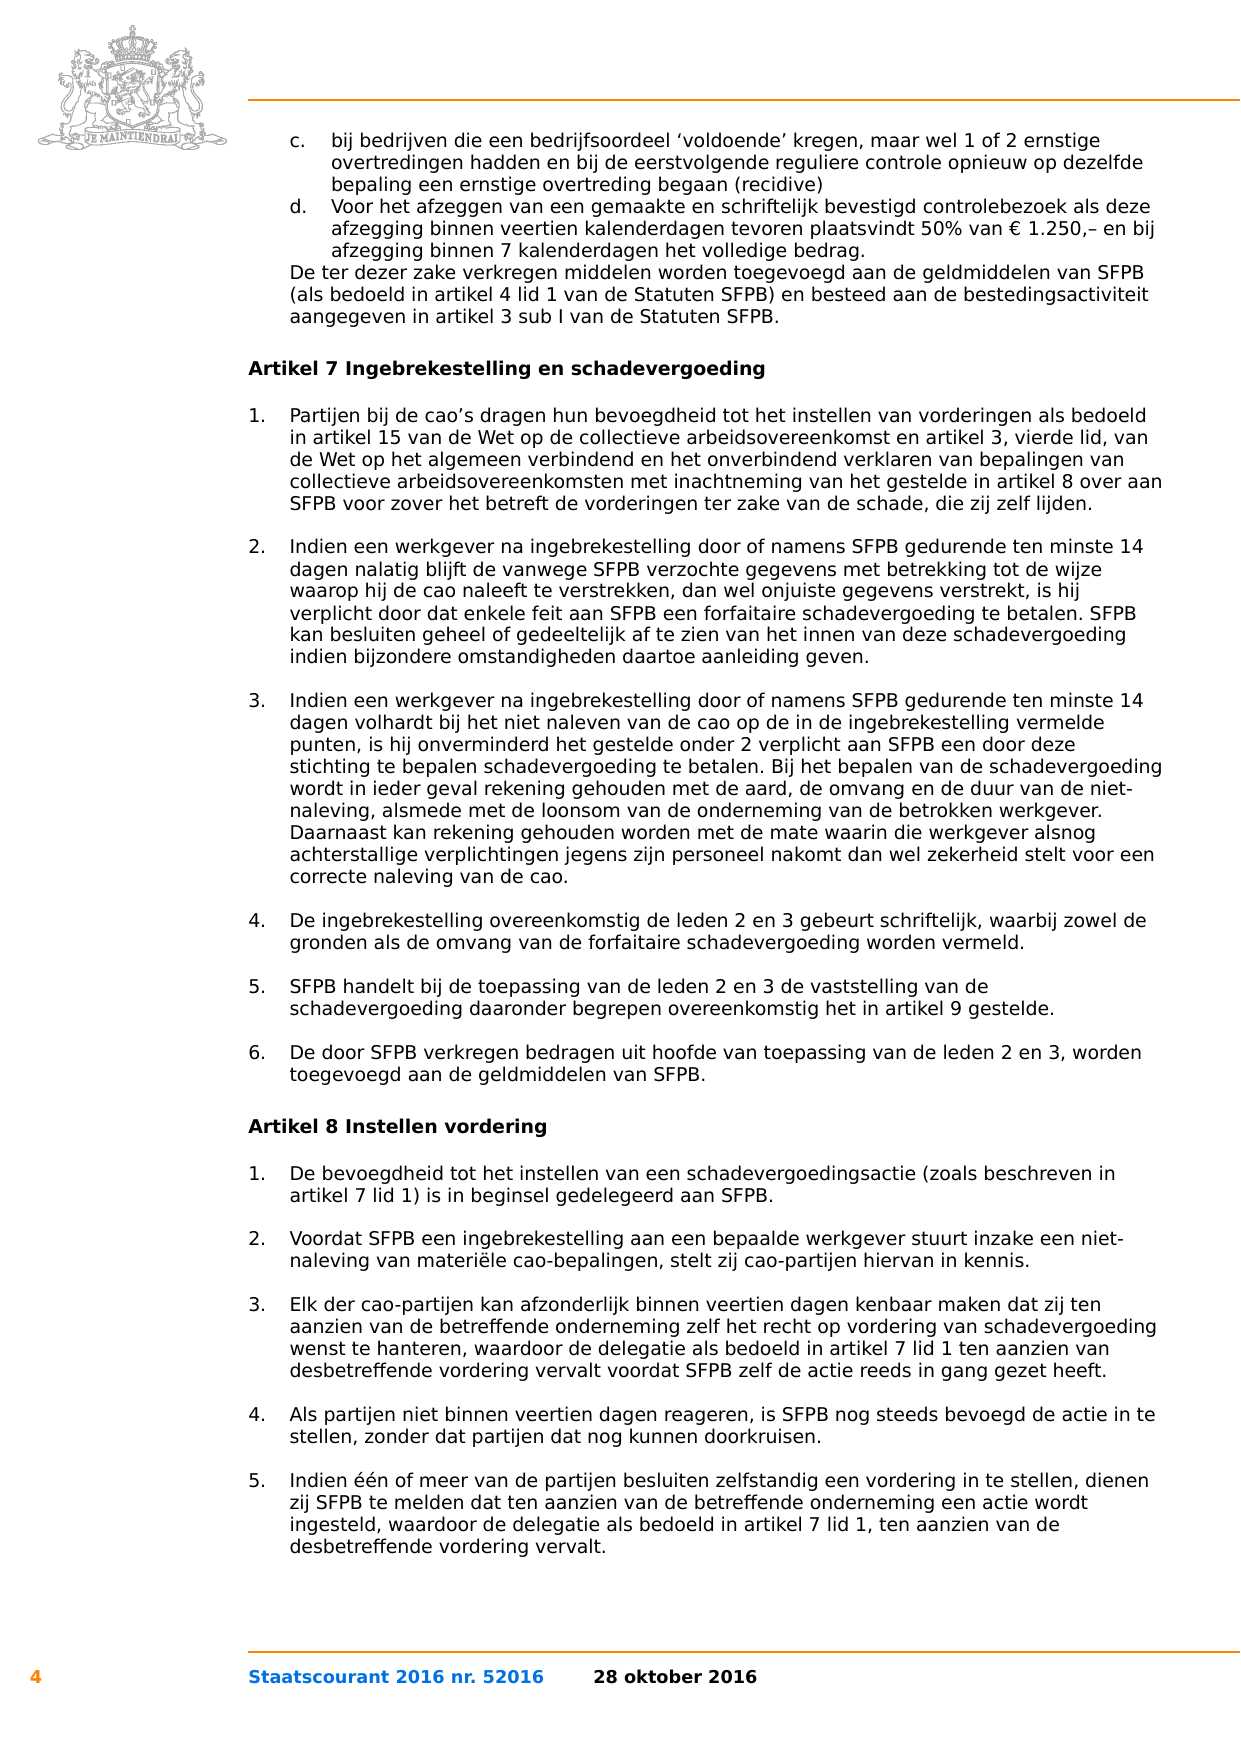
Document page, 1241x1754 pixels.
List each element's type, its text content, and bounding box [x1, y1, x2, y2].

text 5. Indien één of meer van de partijen besluiten zelfstandig een vordering in te stellen, dienen zij SFPB te melden dat ten aanzien van de betreffende onderneming een actie wordt ingesteld, waardoor de delegatie als bedoeld in artikel 7 lid 1, ten aanzien van de desbetreffende vordering vervalt. [248, 1470, 1163, 1558]
text 2. Indien een werkgever na ingebrekestelling door of namens SFPB gedurende ten minste 14 dagen nalatig blijft de vanwege SFPB verzochte gegevens met betrekking tot de wijze waarop hij de cao naleeft te verstrekken, dan wel onjuiste gegevens verstrekt, is hij verplicht door dat enkele feit aan SFPB een forfaitaire schadevergoeding te betalen. SFPB kan besluiten geheel of gedeeltelijk af te zien van het innen van deze schadevergoeding indien bijzondere omstandigheden daartoe aanleiding geven. [248, 536, 1163, 668]
text 1. De bevoegdheid tot het instellen van een schadevergoedingsactie (zoals beschreven in artikel 7 lid 1) is in beginsel gedelegeerd aan SFPB. [248, 1162, 1163, 1206]
text 4. De ingebrekestelling overeenkomstig de leden 2 en 3 gebeurt schriftelijk, waarbij zowel de gronden als de omvang van de forfaitaire schadevergoeding worden vermeld. [248, 910, 1163, 954]
text 1. Partijen bij de cao’s dragen hun bevoegdheid tot het instellen van vorderingen als bedoeld in artikel 15 van de Wet op de collectieve arbeidsovereenkomst en artikel 3, vierde lid, van de Wet op het algemeen verbindend en het onverbindend verklaren van bepalingen van collectieve arbeidsovereenkomsten met inachtneming van het gestelde in artikel 8 over aan SFPB voor zover het betreft de vorderingen ter zake van de schade, die zij zelf lijden. [248, 405, 1163, 514]
text 2. Voordat SFPB een ingebrekestelling aan een bepaalde werkgever stuurt inzake een niet-naleving van materiële cao-bepalingen, stelt zij cao-partijen hiervan in kennis. [248, 1228, 1163, 1272]
text 4. Als partijen niet binnen veertien dagen reageren, is SFPB nog steeds bevoegd de actie in te stellen, zonder dat partijen dat nog kunnen doorkruisen. [248, 1404, 1163, 1448]
text d. Voor het afzeggen van een gemaakte en schriftelijk bevestigd controlebezoek als deze afzegging binnen veertien kalenderdagen tevoren plaatsvindt 50% van € 1.250,– en bij afzegging binnen 7 kalenderdagen het volledige bedrag. [289, 196, 1163, 262]
text c. bij bedrijven die een bedrijfsoordeel ‘voldoende’ kregen, maar wel 1 of 2 ernstige overtredingen hadden en bij de eerstvolgende reguliere controle opnieuw op dezelfde bepaling een ernstige overtreding begaan (recidive) [289, 130, 1163, 196]
text 6. De door SFPB verkregen bedragen uit hoofde van toepassing van de leden 2 en 3, worden toegevoegd aan de geldmiddelen van SFPB. [248, 1042, 1163, 1086]
subtitle Artikel 8 Instellen vordering [248, 1116, 1163, 1137]
text 5. SFPB handelt bij de toepassing van de leden 2 en 3 de vaststelling van de schadevergoeding daaronder begrepen overeenkomstig het in artikel 9 gestelde. [248, 976, 1163, 1020]
subtitle Artikel 7 Ingebrekestelling en schadevergoeding [248, 358, 1163, 380]
text 3. Indien een werkgever na ingebrekestelling door of namens SFPB gedurende ten minste 14 dagen volhardt bij het niet naleven van de cao op de in de ingebrekestelling vermelde punten, is hij onverminderd het gestelde onder 2 verplicht aan SFPB een door deze stichting te bepalen schadevergoeding te betalen. Bij het bepalen van de schadevergoeding wordt in ieder geval rekening gehouden met de aard, de omvang en de duur van de niet-naleving, alsmede met de loonsom van de onderneming van de betrokken werkgever. Daarnaast kan rekening gehouden worden met de mate waarin die werkgever alsnog achterstallige verplichtingen jegens zijn personeel nakomt dan wel zekerheid stelt voor een correcte naleving van de cao. [248, 690, 1163, 888]
text 3. Elk der cao-partijen kan afzonderlijk binnen veertien dagen kenbaar maken dat zij ten aanzien van de betreffende onderneming zelf het recht op vordering van schadevergoeding wenst te hanteren, waardoor de delegatie als bedoeld in artikel 7 lid 1 ten aanzien van desbetreffende vordering vervalt voordat SFPB zelf de actie reeds in gang gezet heeft. [248, 1294, 1163, 1382]
text De ter dezer zake verkregen middelen worden toegevoegd aan de geldmiddelen van SFPB (als bedoeld in artikel 4 lid 1 van de Statuten SFPB) en besteed aan de bestedingsactiviteit aangegeven in artikel 3 sub I van de Statuten SFPB. [289, 262, 1163, 328]
picture [38, 25, 227, 150]
